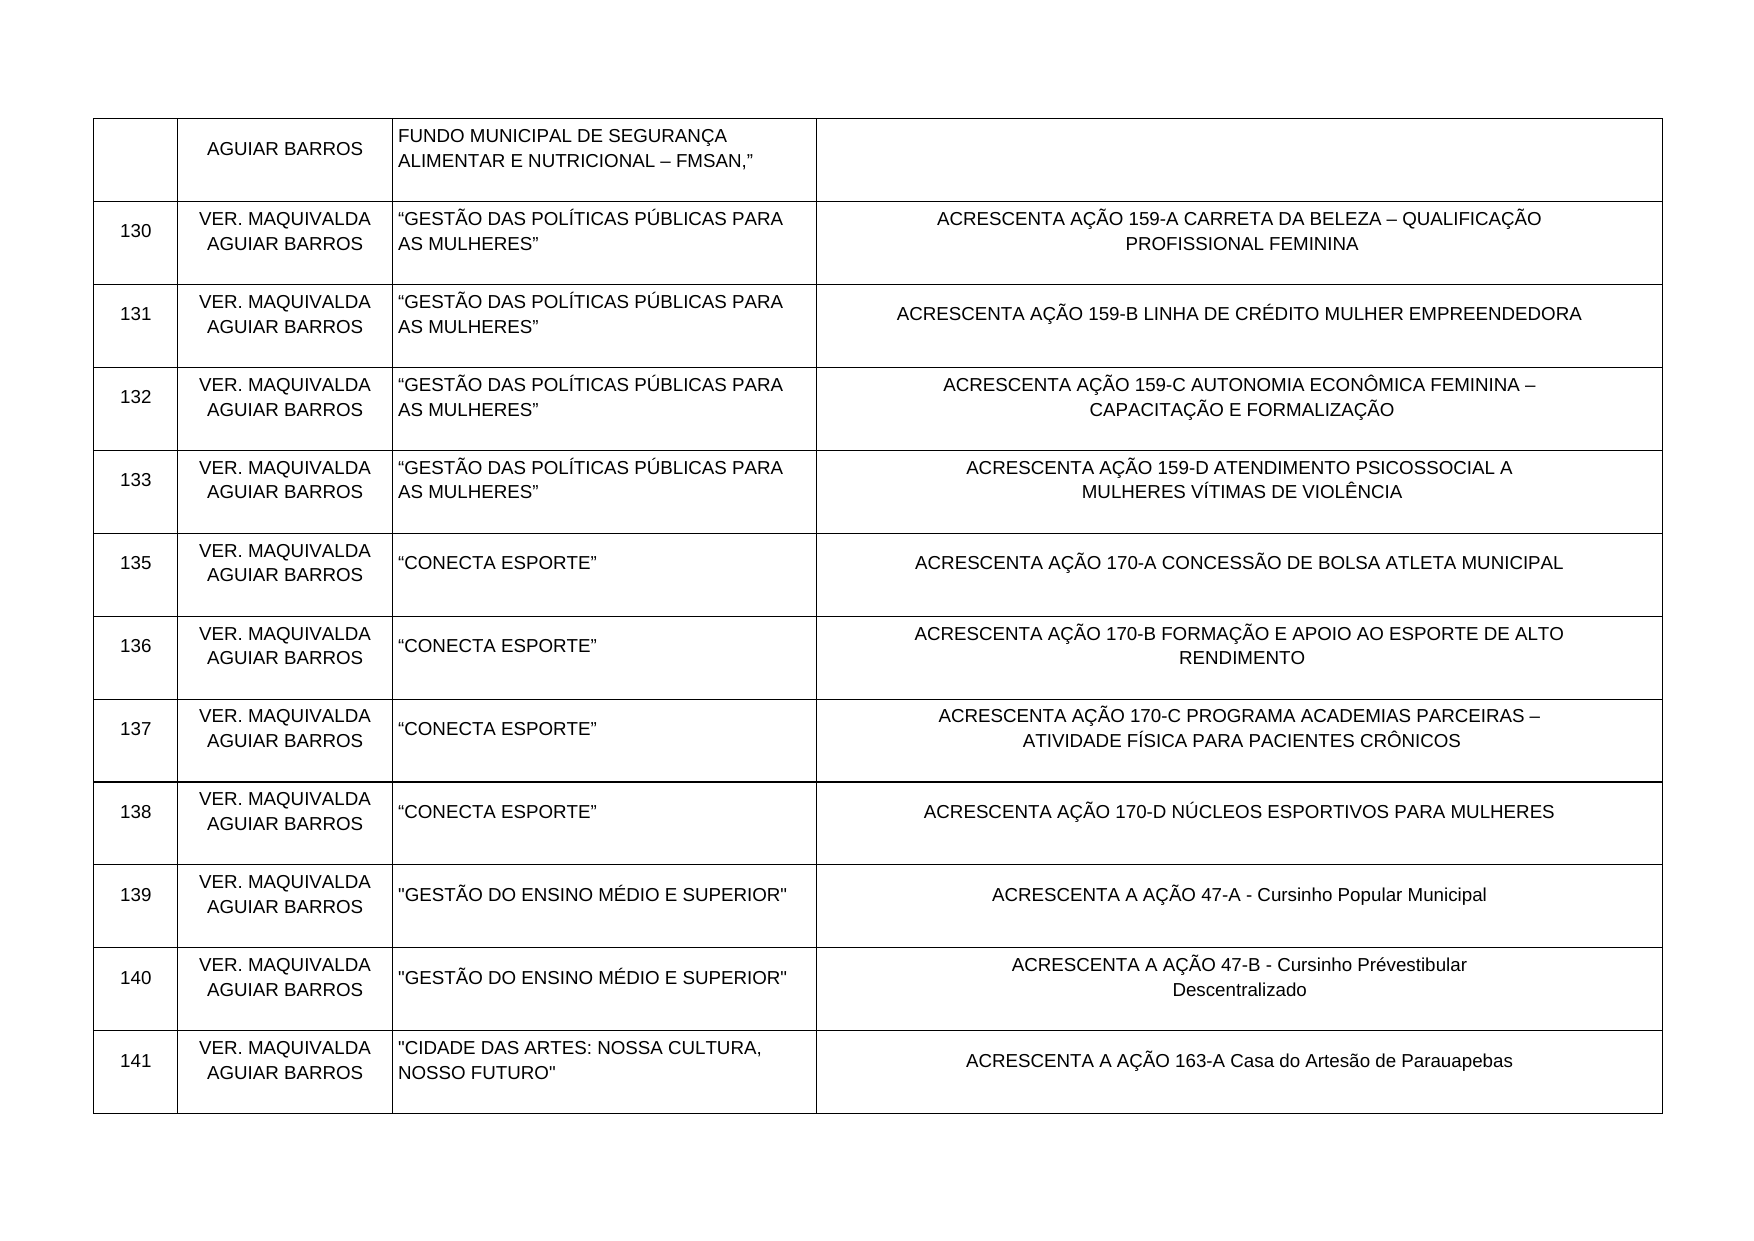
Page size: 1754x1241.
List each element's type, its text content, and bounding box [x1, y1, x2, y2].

table_cell VER. MAQUIVALDA AGUIAR BARROS [178, 783, 392, 864]
table_cell “CONECTA ESPORTE” [393, 617, 816, 698]
table_cell “CONECTA ESPORTE” [393, 700, 816, 781]
table_cell FUNDO MUNICIPAL DE SEGURANÇA ALIMENTAR E NUTRICIONAL – FMSAN,” [393, 119, 816, 201]
table_cell "CIDADE DAS ARTES: NOSSA CULTURA, NOSSO FUTURO" [393, 1031, 816, 1113]
table_cell ACRESCENTA AÇÃO 159-B LINHA DE CRÉDITO MULHER EMPREENDEDORA [817, 285, 1662, 367]
table_cell ACRESCENTA AÇÃO 170-B FORMAÇÃO E APOIO AO ESPORTE DE ALTO RENDIMENTO [817, 617, 1662, 698]
table_cell 138 [94, 783, 177, 864]
table_cell “GESTÃO DAS POLÍTICAS PÚBLICAS PARA AS MULHERES” [393, 285, 816, 367]
table_cell VER. MAQUIVALDA AGUIAR BARROS [178, 285, 392, 367]
table_cell 141 [94, 1031, 177, 1113]
table_cell VER. MAQUIVALDA AGUIAR BARROS [178, 1031, 392, 1113]
table_cell VER. MAQUIVALDA AGUIAR BARROS [178, 202, 392, 284]
table_cell “GESTÃO DAS POLÍTICAS PÚBLICAS PARA AS MULHERES” [393, 202, 816, 284]
table_cell “GESTÃO DAS POLÍTICAS PÚBLICAS PARA AS MULHERES” [393, 451, 816, 533]
table_cell 131 [94, 285, 177, 367]
table_cell AGUIAR BARROS [178, 119, 392, 201]
table_cell [94, 119, 177, 201]
table_cell 133 [94, 451, 177, 533]
table_cell ACRESCENTA AÇÃO 170-C PROGRAMA ACADEMIAS PARCEIRAS – ATIVIDADE FÍSICA PARA PACIENTES CRÔNICOS [817, 700, 1662, 781]
table_cell “CONECTA ESPORTE” [393, 534, 816, 616]
table_cell VER. MAQUIVALDA AGUIAR BARROS [178, 700, 392, 781]
table_cell ACRESCENTA AÇÃO 159-C AUTONOMIA ECONÔMICA FEMININA – CAPACITAÇÃO E FORMALIZAÇÃO [817, 368, 1662, 450]
table_cell ACRESCENTA A AÇÃO 47-B - Cursinho Prévestibular Descentralizado [817, 948, 1662, 1030]
table_cell ACRESCENTA A AÇÃO 163-A Casa do Artesão de Parauapebas [817, 1031, 1662, 1113]
table_cell 140 [94, 948, 177, 1030]
table_cell VER. MAQUIVALDA AGUIAR BARROS [178, 865, 392, 947]
table_cell VER. MAQUIVALDA AGUIAR BARROS [178, 617, 392, 698]
table_cell 130 [94, 202, 177, 284]
table_cell VER. MAQUIVALDA AGUIAR BARROS [178, 451, 392, 533]
table_cell 139 [94, 865, 177, 947]
table_cell “CONECTA ESPORTE” [393, 783, 816, 864]
table_cell 136 [94, 617, 177, 698]
table_cell [817, 119, 1662, 201]
table_cell ACRESCENTA AÇÃO 159-A CARRETA DA BELEZA – QUALIFICAÇÃO PROFISSIONAL FEMININA [817, 202, 1662, 284]
table_cell 135 [94, 534, 177, 616]
table_cell ACRESCENTA AÇÃO 170-A CONCESSÃO DE BOLSA ATLETA MUNICIPAL [817, 534, 1662, 616]
table_cell "GESTÃO DO ENSINO MÉDIO E SUPERIOR" [393, 948, 816, 1030]
table_cell ACRESCENTA AÇÃO 170-D NÚCLEOS ESPORTIVOS PARA MULHERES [817, 783, 1662, 864]
table_cell "GESTÃO DO ENSINO MÉDIO E SUPERIOR" [393, 865, 816, 947]
table_cell ACRESCENTA AÇÃO 159-D ATENDIMENTO PSICOSSOCIAL A MULHERES VÍTIMAS DE VIOLÊNCIA [817, 451, 1662, 533]
table_cell VER. MAQUIVALDA AGUIAR BARROS [178, 948, 392, 1030]
table_cell 137 [94, 700, 177, 781]
table_cell 132 [94, 368, 177, 450]
table_cell VER. MAQUIVALDA AGUIAR BARROS [178, 534, 392, 616]
table_cell ACRESCENTA A AÇÃO 47-A - Cursinho Popular Municipal [817, 865, 1662, 947]
table_cell “GESTÃO DAS POLÍTICAS PÚBLICAS PARA AS MULHERES” [393, 368, 816, 450]
table_cell VER. MAQUIVALDA AGUIAR BARROS [178, 368, 392, 450]
